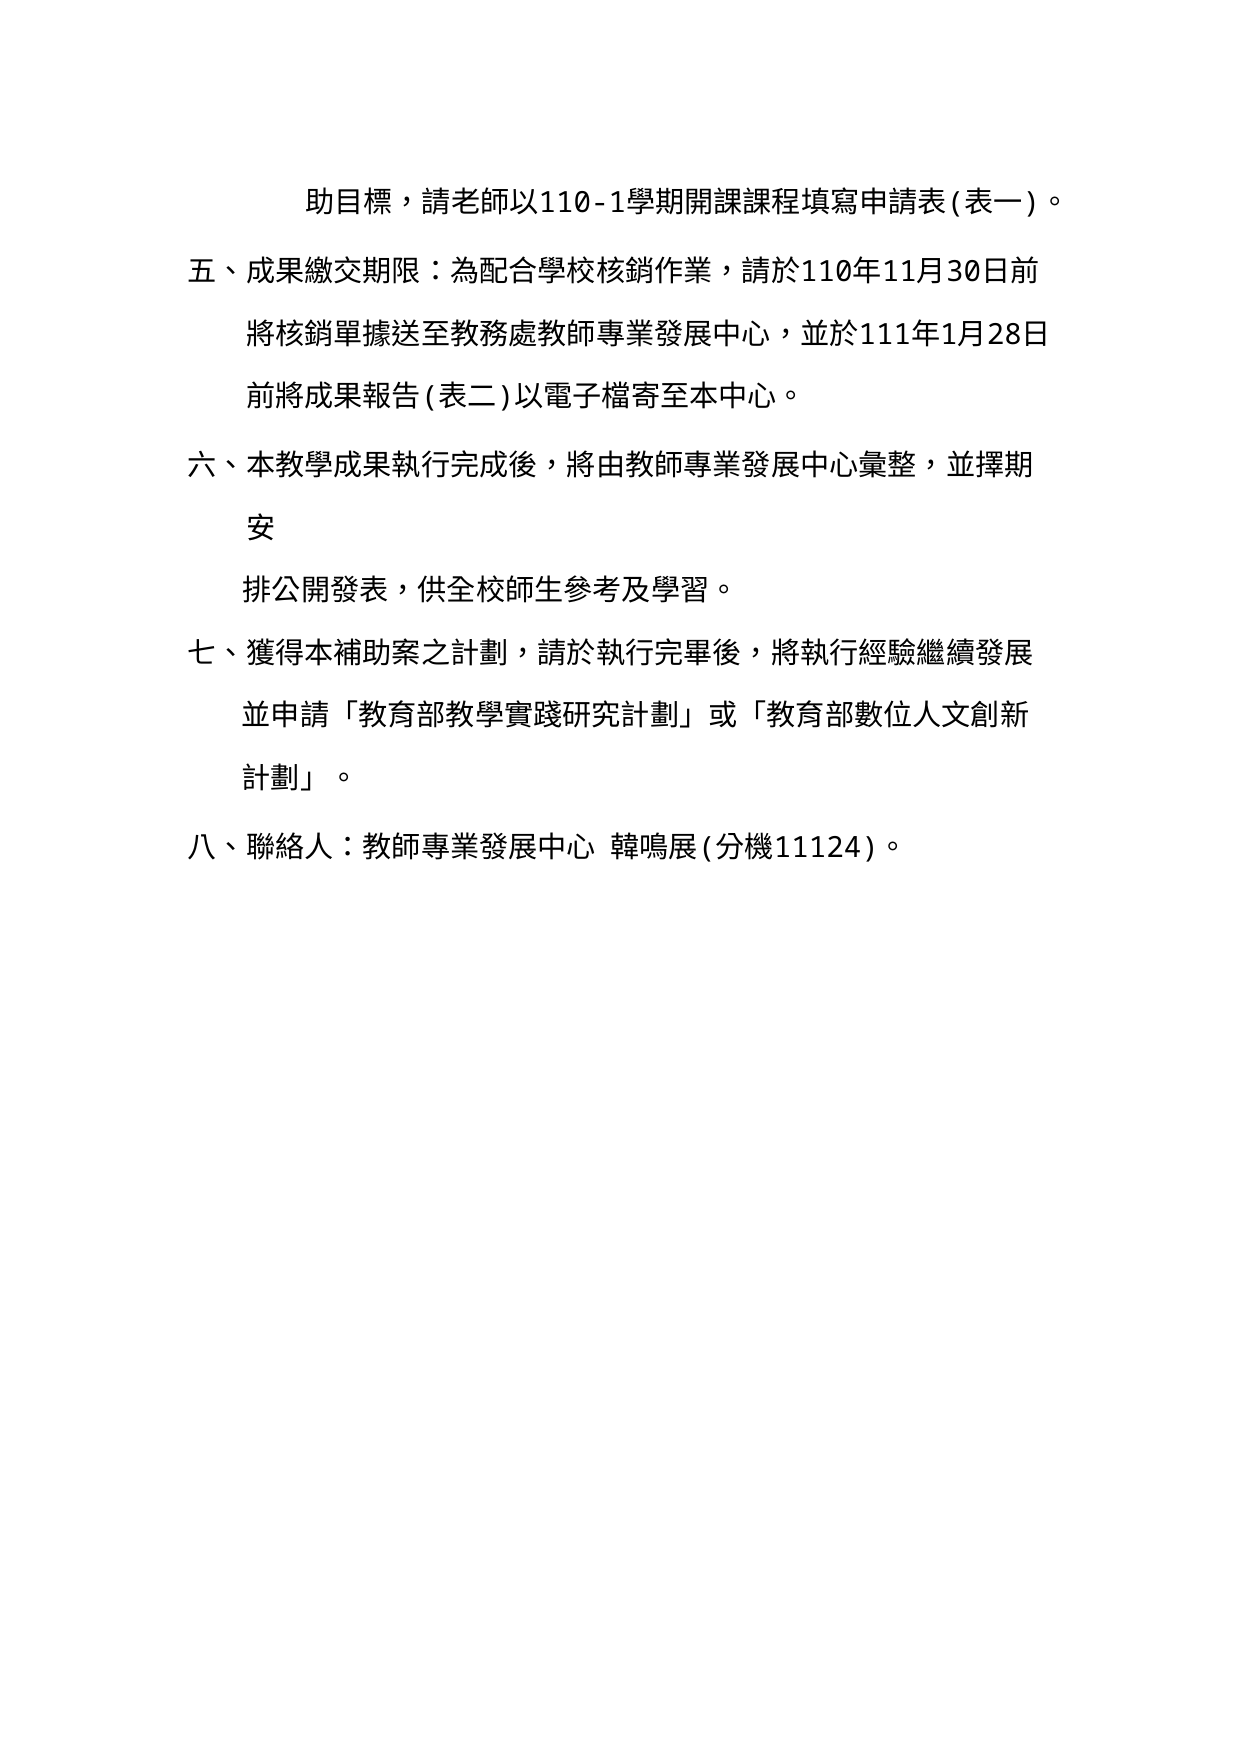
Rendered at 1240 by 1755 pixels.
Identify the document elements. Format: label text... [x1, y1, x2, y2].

text 八、聯絡人：教師專業發展中心 韓鳴展(分機11124)。 [187, 803, 1052, 866]
text 五、成果繳交期限：為配合學校核銷作業，請於110年11月30日前將核銷單據送至教務處教師專業發展中心，並於111年1月28日前將成果報告(表二)以電子檔寄至本中心。 [187, 227, 1052, 415]
text 助目標，請老師以110-1學期開課課程填寫申請表(表一)。 [305, 158, 1052, 221]
text 排公開發表，供全校師生參考及學習。 [242, 546, 1052, 609]
text 七、獲得本補助案之計劃，請於執行完畢後，將執行經驗繼續發展並申請「教育部教學實踐研究計劃」或「教育部數位人文創新計劃」。 [187, 609, 1052, 796]
text 六、本教學成果執行完成後，將由教師專業發展中心彙整，並擇期安 [187, 421, 1052, 546]
